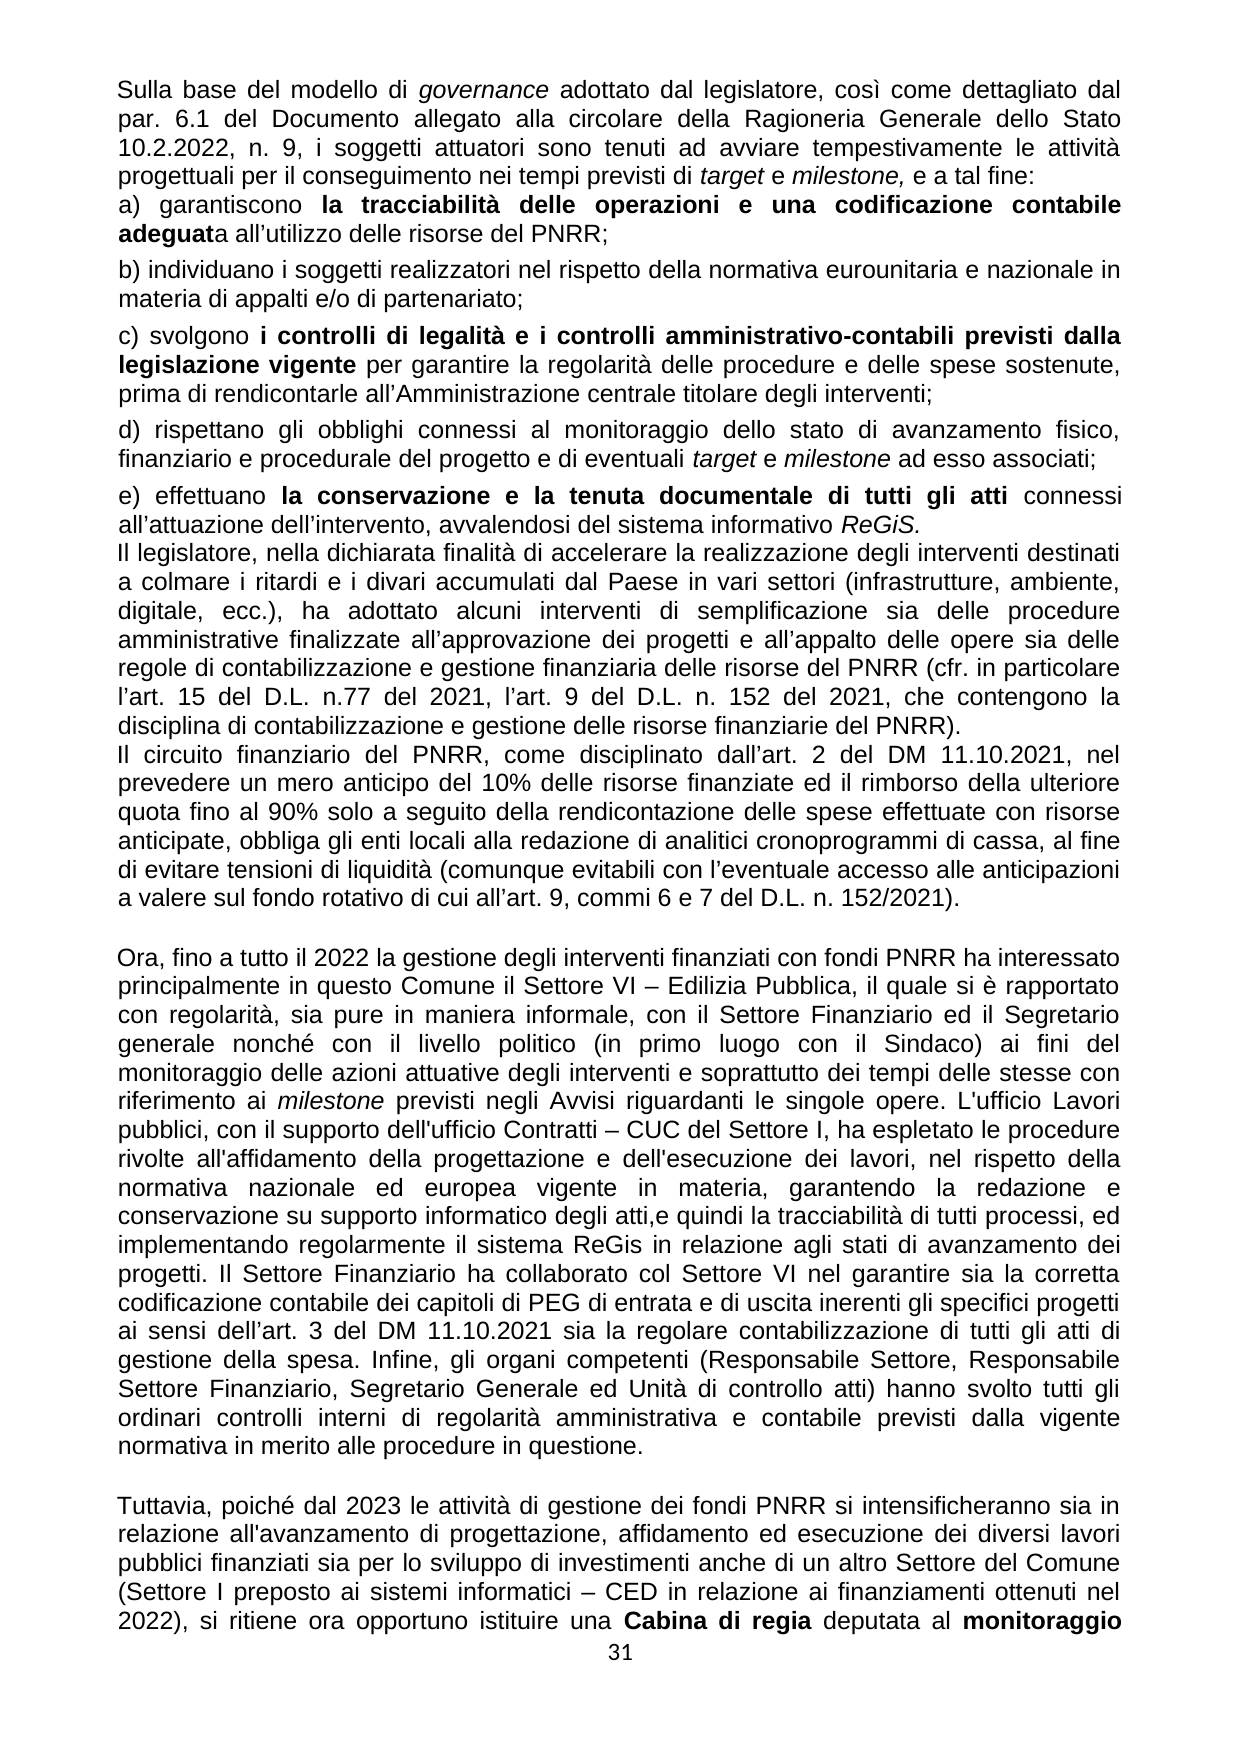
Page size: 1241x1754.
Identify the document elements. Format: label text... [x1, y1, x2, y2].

text Tuttavia, poiché dal 2023 le attività di gestione dei fondi PNRR si intensificheranno sia in relazione all'avanzamento di progettazione, affidamento ed esecuzione dei diversi lavori pubblici finanziati sia per lo sviluppo di investimenti anche di un altro Settore del Comune (Settore I preposto ai sistemi informatici – CED in relazione ai finanziamenti ottenuti nel 2022), si ritiene ora opportuno istituire una Cabina di regia deputata al monitoraggio [117, 1491, 1122, 1634]
list d) rispettano gli obblighi connessi al monitoraggio dello stato di avanzamento fisico, finanziario e procedurale del progetto e di eventuali target e milestone ad esso associati; [118, 415, 1122, 473]
text Ora, fino a tutto il 2022 la gestione degli interventi finanziati con fondi PNRR ha interessato principalmente in questo Comune il Settore VI – Edilizia Pubblica, il quale si è rapportato con regolarità, sia pure in maniera informale, con il Settore Finanziario ed il Segretario generale nonché con il livello politico (in primo luogo con il Sindaco) ai fini del monitoraggio delle azioni attuative degli interventi e soprattutto dei tempi delle stesse con riferimento ai milestone previsti negli Avvisi riguardanti le singole opere. L'ufficio Lavori pubblici, con il supporto dell'ufficio Contratti – CUC del Settore I, ha espletato le procedure rivolte all'affidamento della progettazione e dell'esecuzione dei lavori, nel rispetto della normativa nazionale ed europea vigente in materia, garantendo la redazione e conservazione su supporto informatico degli atti,e quindi la tracciabilità di tutti processi, ed implementando regolarmente il sistema ReGis in relazione agli stati di avanzamento dei progetti. Il Settore Finanziario ha collaborato col Settore VI nel garantire sia la corretta codificazione contabile dei capitoli di PEG di entrata e di uscita inerenti gli specifici progetti ai sensi dell’art. 3 del DM 11.10.2021 sia la regolare contabilizzazione di tutti gli atti di gestione della spesa. Infine, gli organi competenti (Responsabile Settore, Responsabile Settore Finanziario, Segretario Generale ed Unità di controllo atti) hanno svolto tutti gli ordinari controlli interni di regolarità amministrativa e contabile previsti dalla vigente normativa in merito alle procedure in questione. [117, 943, 1122, 1460]
text Il legislatore, nella dichiarata finalità di accelerare la realizzazione degli interventi destinati a colmare i ritardi e i divari accumulati dal Paese in vari settori (infrastrutture, ambiente, digitale, ecc.), ha adottato alcuni interventi di semplificazione sia delle procedure amministrative finalizzate all’approvazione dei progetti e all’appalto delle opere sia delle regole di contabilizzazione e gestione finanziaria delle risorse del PNRR (cfr. in particolare l’art. 15 del D.L. n.77 del 2021, l’art. 9 del D.L. n. 152 del 2021, che contengono la disciplina di contabilizzazione e gestione delle risorse finanziarie del PNRR). [117, 538, 1122, 739]
list a) garantiscono la tracciabilità delle operazioni e una codificazione contabile adeguata all’utilizzo delle risorse del PNRR; [118, 190, 1122, 247]
list b) individuano i soggetti realizzatori nel rispetto della normativa eurounitaria e nazionale in materia di appalti e/o di partenariato; [118, 256, 1122, 313]
text Sulla base del modello di governance adottato dal legislatore, così come dettagliato dal par. 6.1 del Documento allegato alla circolare della Ragioneria Generale dello Stato 10.2.2022, n. 9, i soggetti attuatori sono tenuti ad avviare tempestivamente le attività progettuali per il conseguimento nei tempi previsti di target e milestone, e a tal fine: [117, 75, 1122, 190]
list c) svolgono i controlli di legalità e i controlli amministrativo-contabili previsti dalla legislazione vigente per garantire la regolarità delle procedure e delle spese sostenute, prima di rendicontarle all’Amministrazione centrale titolare degli interventi; [118, 321, 1122, 407]
text Il circuito finanziario del PNRR, come disciplinato dall’art. 2 del DM 11.10.2021, nel prevedere un mero anticipo del 10% delle risorse finanziate ed il rimborso della ulteriore quota fino al 90% solo a seguito della rendicontazione delle spese effettuate con risorse anticipate, obbliga gli enti locali alla redazione di analitici cronoprogrammi di cassa, al fine di evitare tensioni di liquidità (comunque evitabili con l’eventuale accesso alle anticipazioni a valere sul fondo rotativo di cui all’art. 9, commi 6 e 7 del D.L. n. 152/2021). [117, 739, 1122, 912]
list e) effettuano la conservazione e la tenuta documentale di tutti gli atti connessi all’attuazione dell’intervento, avvalendosi del sistema informativo ReGiS. [118, 481, 1122, 538]
